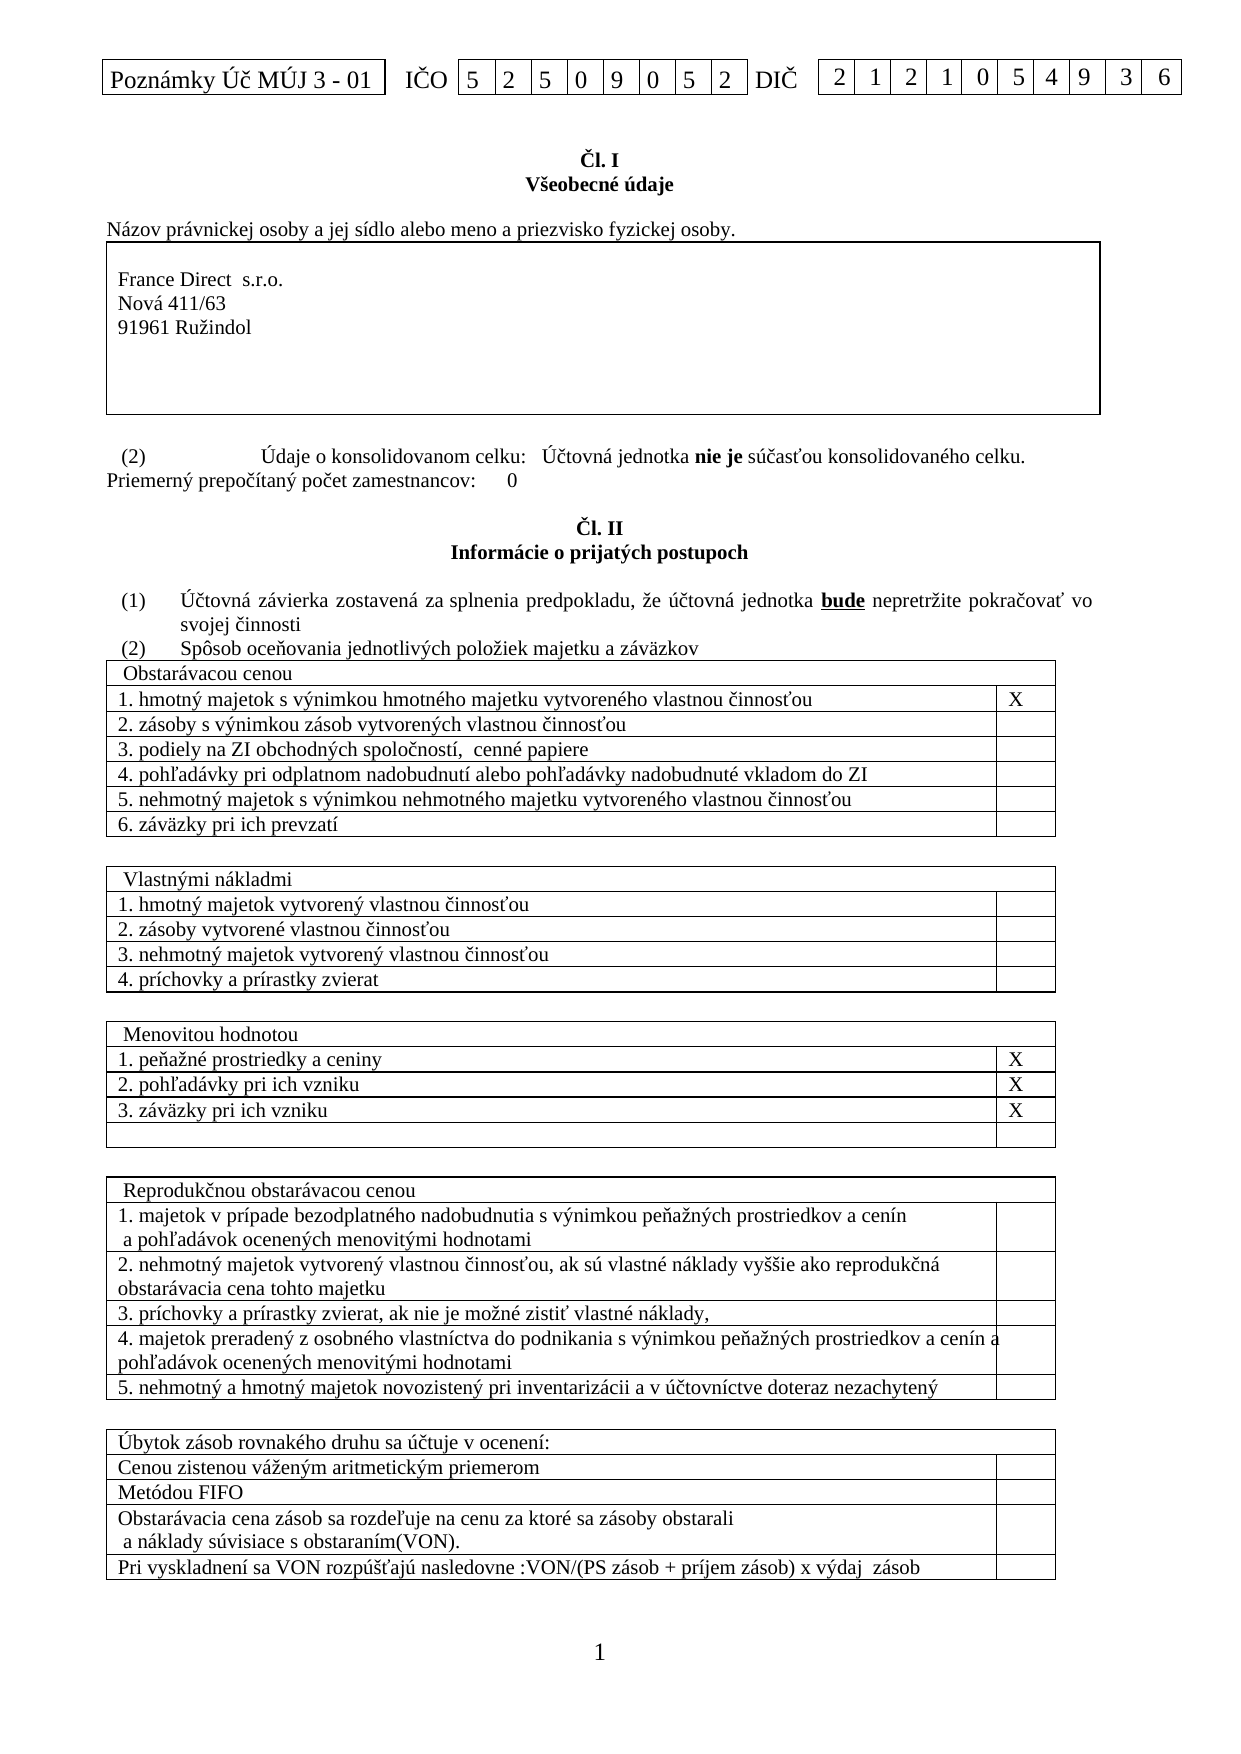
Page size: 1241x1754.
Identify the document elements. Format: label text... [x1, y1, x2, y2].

table_cell 3. nehmotný majetok vytvorený vlastnou činnosťou [107, 942, 996, 966]
table_cell 2. nehmotný majetok vytvorený vlastnou činnosťou, ak sú vlastné náklady vyššie ako reprodukčná obstarávacia cena tohto majetku [107, 1252, 996, 1300]
table_cell [997, 1480, 1055, 1504]
table_cell [997, 1203, 1055, 1251]
table_cell [997, 762, 1055, 786]
table_cell X [997, 1098, 1055, 1122]
table_cell 1. hmotný majetok s výnimkou hmotného majetku vytvoreného vlastnou činnosťou [107, 686, 996, 711]
table_header Vlastnými nákladmi [107, 867, 1055, 891]
table_cell [107, 1123, 996, 1147]
table_cell [997, 1505, 1055, 1553]
table_cell 5. nehmotný a hmotný majetok novozistený pri inventarizácii a v účtovníctve doteraz nezachytený [107, 1375, 996, 1399]
table_cell [997, 712, 1055, 736]
table_cell 3. podiely na ZI obchodných spoločností, cenné papiere [107, 737, 996, 761]
table_cell 3. záväzky pri ich vzniku [107, 1098, 996, 1122]
table_cell 4. pohľadávky pri odplatnom nadobudnutí alebo pohľadávky nadobudnuté vkladom do ZI [107, 762, 996, 786]
table_cell 1. majetok v prípade bezodplatného nadobudnutia s výnimkou peňažných prostriedkov a cenín a pohľadávok ocenených menovitými hodnotami [107, 1203, 996, 1251]
table_cell 4. majetok preradený z osobného vlastníctva do podnikania s výnimkou peňažných prostriedkov a cenín a pohľadávok ocenených menovitými hodnotami [107, 1326, 996, 1374]
table_cell 6. záväzky pri ich prevzatí [107, 812, 996, 836]
table_cell 2. zásoby vytvorené vlastnou činnosťou [107, 917, 996, 941]
table_cell [997, 1301, 1055, 1325]
table_cell 4. príchovky a prírastky zvierat [107, 967, 996, 991]
table_cell [997, 917, 1055, 941]
table_cell 2. pohľadávky pri ich vzniku [107, 1073, 996, 1096]
table_cell [997, 1555, 1055, 1579]
table_cell X [997, 686, 1055, 711]
table_cell [997, 1123, 1055, 1147]
table_cell 3. príchovky a prírastky zvierat, ak nie je možné zistiť vlastné náklady, [107, 1301, 996, 1325]
text Všeobecné údaje [106, 172, 1092, 196]
table_cell X [997, 1047, 1055, 1071]
table_cell [997, 1252, 1055, 1300]
table_cell [997, 812, 1055, 836]
list Priemerný prepočítaný počet zamestnancov: 0 [0, 468, 1092, 492]
text Informácie o prijatých postupoch [106, 540, 1092, 564]
text Čl. II [106, 516, 1092, 540]
table_cell Cenou zistenou váženým aritmetickým priemerom [107, 1455, 996, 1479]
table_cell [997, 787, 1055, 811]
table_cell 1. peňažné prostriedky a ceniny [107, 1047, 996, 1071]
table_cell Obstarávacia cena zásob sa rozdeľuje na cenu za ktoré sa zásoby obstarali a náklady súvisiace s obstaraním(VON). [107, 1505, 996, 1553]
table_cell Metódou FIFO [107, 1480, 996, 1504]
text Čl. I [106, 148, 1092, 172]
table_cell 1. hmotný majetok vytvorený vlastnou činnosťou [107, 892, 996, 916]
table_cell [997, 942, 1055, 966]
list Údaje o konsolidovanom celku: Účtovná jednotka nie je súčasťou konsolidovaného celku. [121, 444, 1092, 468]
table_header Menovitou hodnotou [107, 1022, 1055, 1046]
list Spôsob oceňovania jednotlivých položiek majetku a záväzkov [121, 636, 1092, 660]
table_header Úbytok zásob rovnakého druhu sa účtuje v ocenení: [107, 1430, 1055, 1454]
table_cell [997, 1375, 1055, 1399]
table_header Reprodukčnou obstarávacou cenou [107, 1178, 1055, 1202]
table_header France Direct s.r.o. Nová 411/63 91961 Ružindol [107, 243, 1099, 414]
table_cell [997, 892, 1055, 916]
table_cell 2. zásoby s výnimkou zásob vytvorených vlastnou činnosťou [107, 712, 996, 736]
table_cell 5. nehmotný majetok s výnimkou nehmotného majetku vytvoreného vlastnou činnosťou [107, 787, 996, 811]
table_cell X [997, 1073, 1055, 1096]
list Účtovná závierka zostavená za splnenia predpokladu, že účtovná jednotka bude nepretržite pokračovať vo svojej činnosti [121, 588, 1092, 636]
table_cell [997, 967, 1055, 991]
table_cell Pri vyskladnení sa VON rozpúšťajú nasledovne :VON/(PS zásob + príjem zásob) x výdaj zásob [107, 1555, 996, 1579]
table_cell [997, 737, 1055, 761]
table_cell [997, 1326, 1055, 1374]
table_header Obstarávacou cenou [107, 661, 1055, 685]
list Názov právnickej osoby a jej sídlo alebo meno a priezvisko fyzickej osoby. [0, 217, 1092, 241]
table_cell [997, 1455, 1055, 1479]
